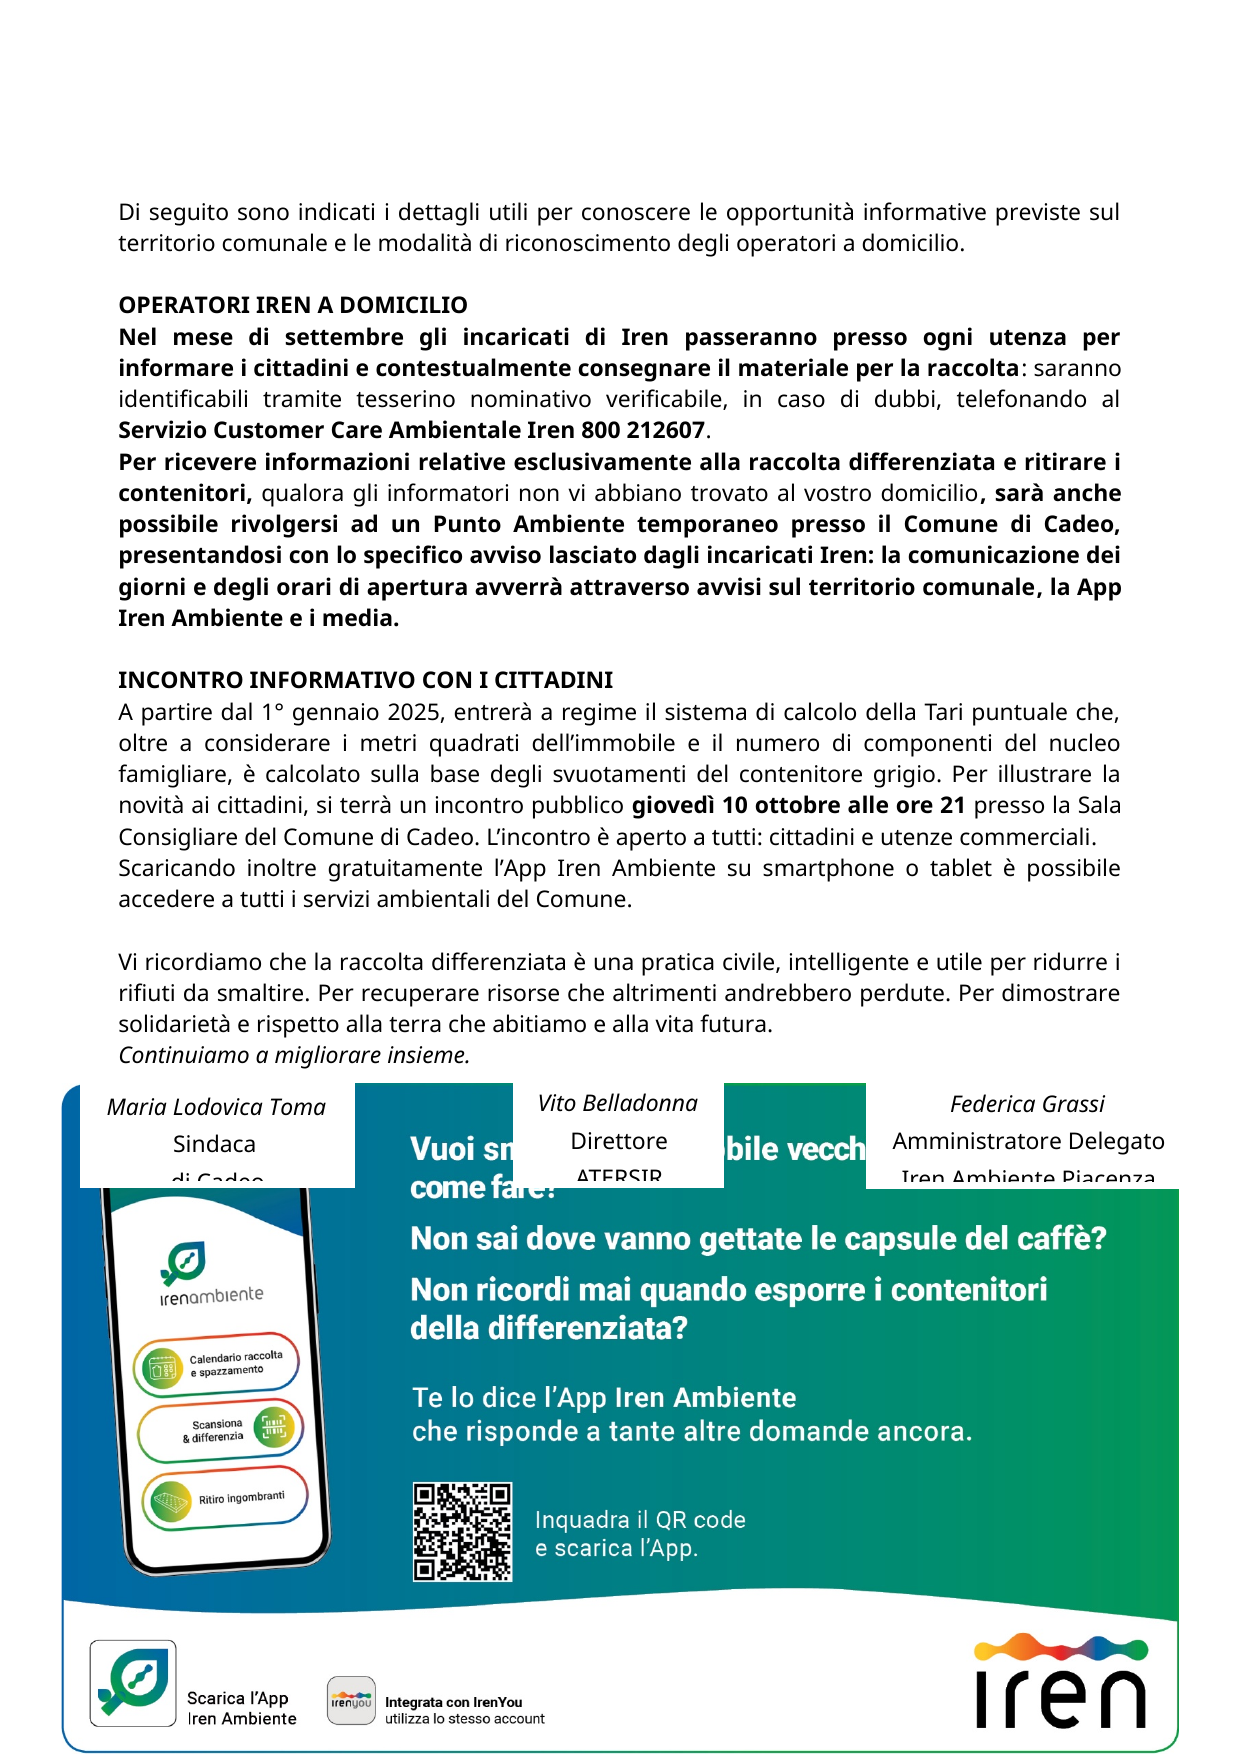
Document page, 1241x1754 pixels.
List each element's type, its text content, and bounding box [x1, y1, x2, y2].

text Maria Lodovica Toma [95, 1091, 340, 1122]
text Continuiamo a migliorare insieme. [513, 1080, 724, 1188]
text di Cadeo [95, 1166, 340, 1181]
text Per ricevere informazioni relative esclusivamente alla raccolta differenziata e ritirare i contenitori, qualora gli informatori non vi abbiano trovato al vostro domicilio, sarà anche possibile rivolgersi ad un Punto Ambiente temporaneo presso il Comune di Cadeo, presentandosi con lo specifico avviso lasciato dagli incaricati Iren: la comunicazione dei giorni e degli orari di apertura avverrà attraverso avvisi sul territorio comunale, la App Iren Ambiente e i media. [118, 446, 1122, 633]
text Vito Belladonna [528, 1087, 709, 1119]
text OPERATORI IREN A DOMICILIO [118, 289, 1122, 321]
text Di seguito sono indicati i dettagli utili per conoscere le opportunità informative previste sul territorio comunale e le modalità di riconoscimento degli operatori a domicilio. [118, 196, 1122, 258]
text Iren Ambiente Piacenza [881, 1163, 1177, 1182]
text A partire dal 1° gennaio 2025, entrerà a regime il sistema di calcolo della Tari puntuale che, oltre a considerare i metri quadrati dell’immobile e il numero di componenti del nucleo famigliare, è calcolato sulla base degli svuotamenti del contenitore grigio. Per illustrare la novità ai cittadini, si terrà un incontro pubblico giovedì 10 ottobre alle ore 21 presso la Sala Consigliare del Comune di Cadeo. L’incontro è aperto a tutti: cittadini e utenze commerciali. [118, 696, 1122, 852]
text INCONTRO INFORMATIVO CON I CITTADINI [118, 664, 1122, 696]
text Continuiamo a migliorare insieme. [80, 1083, 355, 1188]
text Federica Grassi [881, 1088, 1177, 1119]
text ATERSIR [528, 1162, 709, 1181]
text Amministratore Delegato [881, 1125, 1177, 1156]
text Direttore [528, 1125, 709, 1156]
text Sindaca [95, 1128, 340, 1159]
text Vi ricordiamo che la raccolta differenziata è una pratica civile, intelligente e utile per ridurre i rifiuti da smaltire. Per recuperare risorse che altrimenti andrebbero perdute. Per dimostrare solidarietà e rispetto alla terra che abitiamo e alla vita futura. [118, 946, 1122, 1039]
text Continuiamo a migliorare insieme. [118, 1039, 1122, 1071]
text Nel mese di settembre gli incaricati di Iren passeranno presso ogni utenza per informare i cittadini e contestualmente consegnare il materiale per la raccolta: saranno identificabili tramite tesserino nominativo verificabile, in caso di dubbi, telefonando al Servizio Customer Care Ambientale Iren 800 212607. [118, 321, 1122, 446]
text Continuiamo a migliorare insieme. [866, 1080, 1192, 1189]
text Scaricando inoltre gratuitamente l’App Iren Ambiente su smartphone o tablet è possibile accedere a tutti i servizi ambientali del Comune. [118, 852, 1122, 914]
